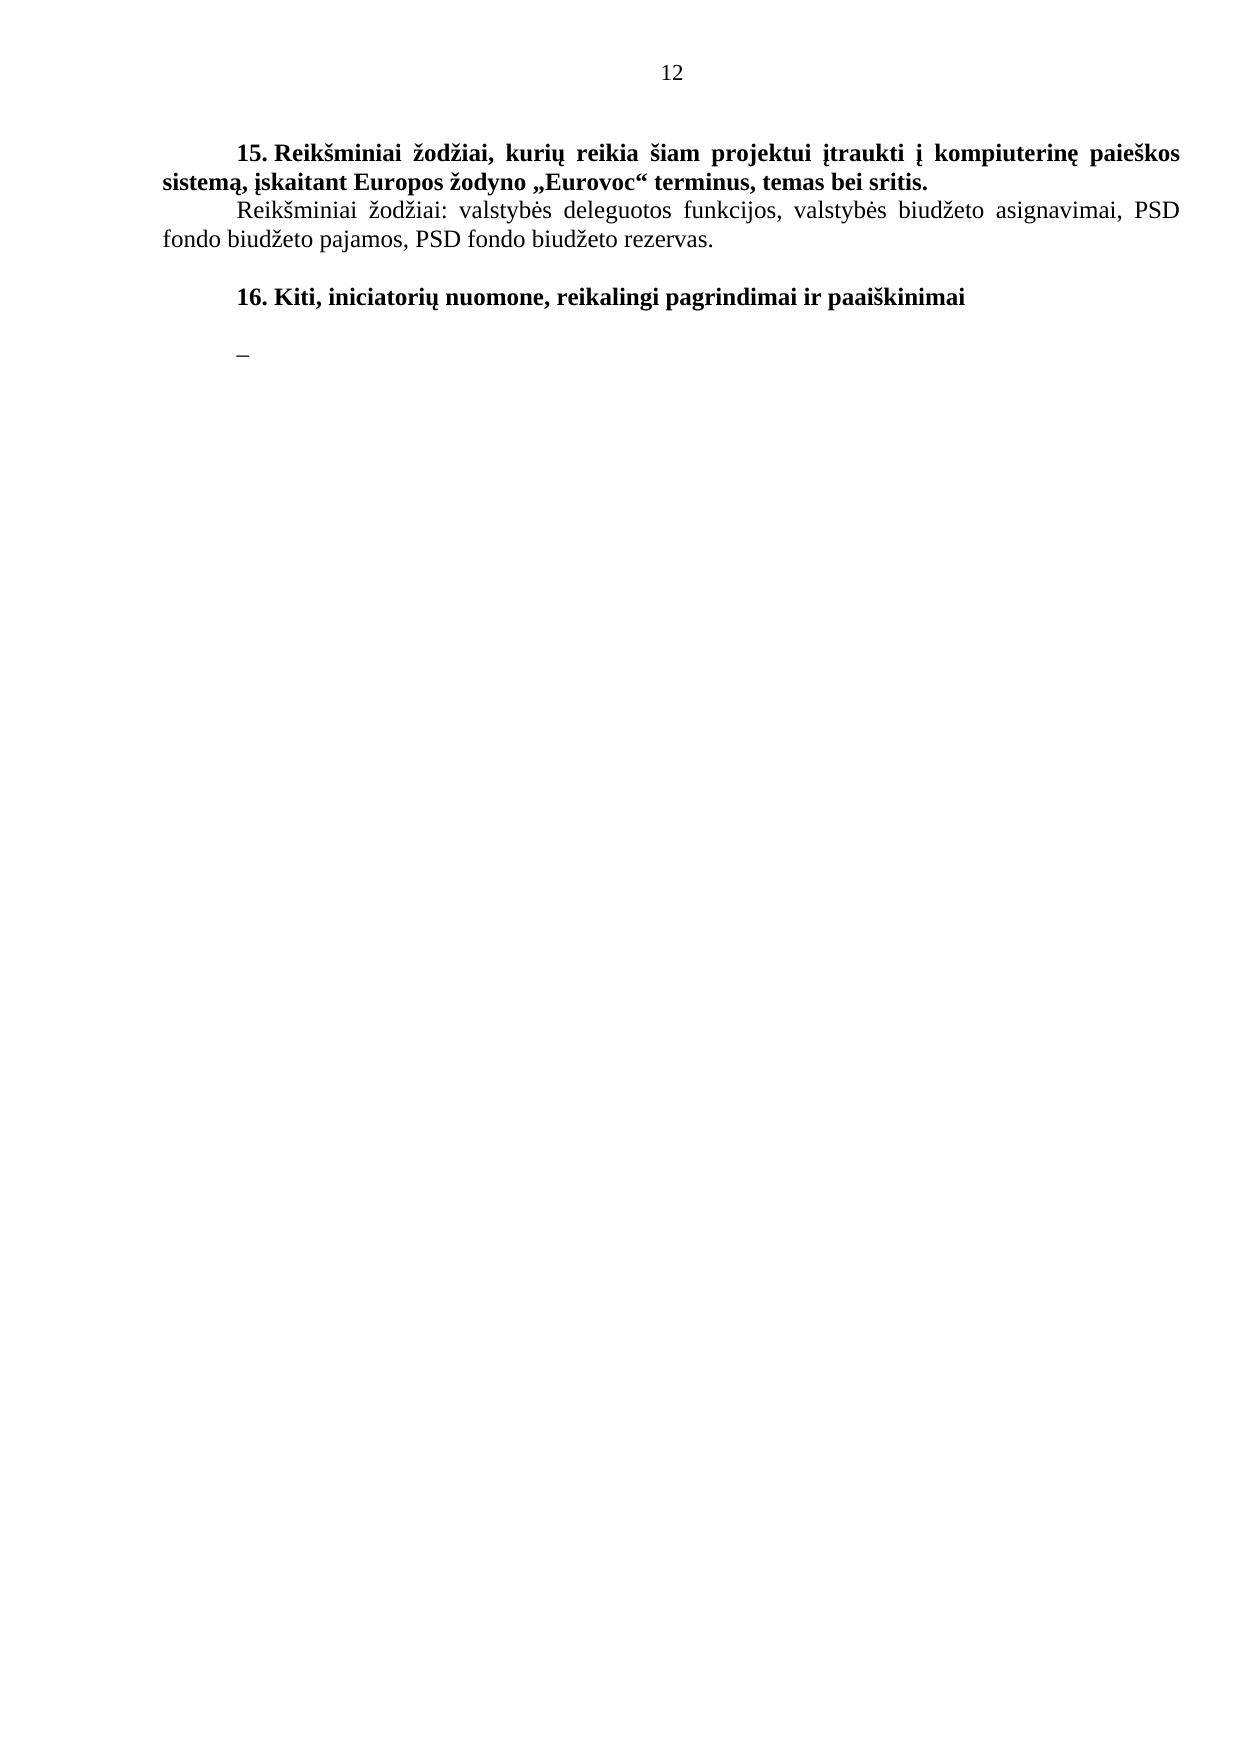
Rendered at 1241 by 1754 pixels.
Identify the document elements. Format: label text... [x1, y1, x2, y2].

text 15. Reikšminiai žodžiai, kurių reikia šiam projektui įtraukti į kompiuterinę paieškos sistemą, įskaitant Europos žodyno „Eurovoc“ terminus, temas bei sritis. [162, 138, 1181, 196]
text 16. Kiti, iniciatorių nuomone, reikalingi pagrindimai ir paaiškinimai [162, 282, 1181, 311]
text Reikšminiai žodžiai: valstybės deleguotos funkcijos, valstybės biudžeto asignavimai, PSD fondo biudžeto pajamos, PSD fondo biudžeto rezervas. [162, 196, 1181, 253]
text – [162, 339, 1181, 368]
